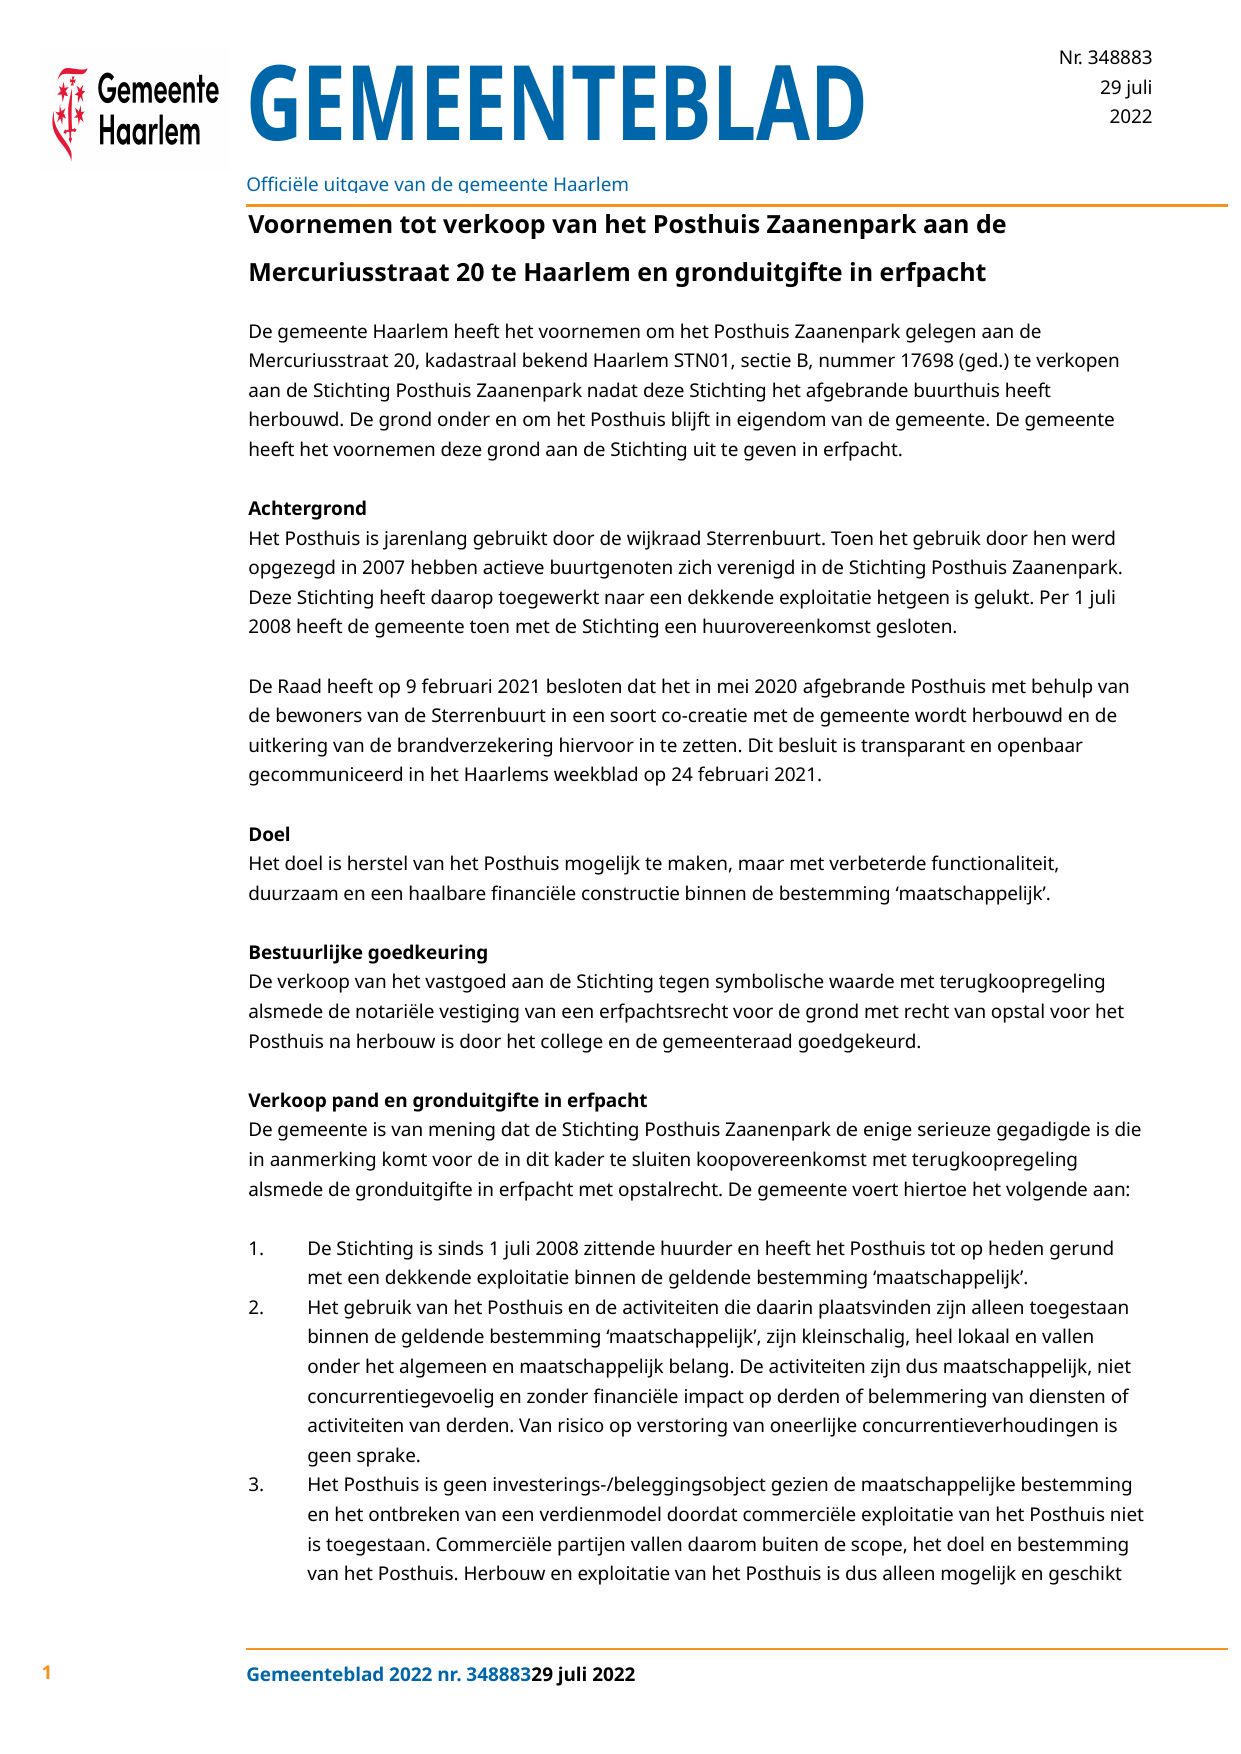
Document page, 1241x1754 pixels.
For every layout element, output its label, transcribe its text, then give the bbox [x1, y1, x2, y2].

text Bestuurlijke goedkeuring [248, 939, 1152, 965]
text Achtergrond [248, 495, 1152, 521]
text Voornemen tot verkoop van het Posthuis Zaanenpark aan de Mercuriusstraat 20 te Haarlem en gronduitgifte in erfpacht [248, 207, 1152, 288]
text Verkoop pand en gronduitgifte in erfpacht [248, 1087, 1152, 1113]
text Doel [248, 821, 1152, 847]
list Het Posthuis is geen investerings-/beleggingsobject gezien de maatschappelijke bestemming en het ontbreken van een verdienmodel doordat commerciële exploitatie van het Posthuis niet is toegestaan. Commerciële partijen vallen daarom buiten de scope, het doel en bestemming van het Posthuis. Herbouw en exploitatie van het Posthuis is dus alleen mogelijk en geschikt [248, 1472, 1152, 1586]
text De verkoop van het vastgoed aan de Stichting tegen symbolische waarde met terugkoopregeling alsmede de notariële vestiging van een erfpachtsrecht voor de grond met recht van opstal voor het Posthuis na herbouw is door het college en de gemeenteraad goedgekeurd. [248, 969, 1152, 1054]
text De gemeente Haarlem heeft het voornemen om het Posthuis Zaanenpark gelegen aan de Mercuriusstraat 20, kadastraal bekend Haarlem STN01, sectie B, nummer 17698 (ged.) te verkopen aan de Stichting Posthuis Zaanenpark nadat deze Stichting het afgebrande buurthuis heeft herbouwd. De grond onder en om het Posthuis blijft in eigendom van de gemeente. De gemeente heeft het voornemen deze grond aan de Stichting uit te geven in erfpacht. [248, 318, 1152, 462]
text Het Posthuis is jarenlang gebruikt door de wijkraad Sterrenbuurt. Toen het gebruik door hen werd opgezegd in 2007 hebben actieve buurtgenoten zich verenigd in de Stichting Posthuis Zaanenpark. Deze Stichting heeft daarop toegewerkt naar een dekkende exploitatie hetgeen is gelukt. Per 1 juli 2008 heeft de gemeente toen met de Stichting een huurovereenkomst gesloten. [248, 525, 1152, 639]
list Het gebruik van het Posthuis en de activiteiten die daarin plaatsvinden zijn alleen toegestaan binnen de geldende bestemming ‘maatschappelijk’, zijn kleinschalig, heel lokaal en vallen onder het algemeen en maatschappelijk belang. De activiteiten zijn dus maatschappelijk, niet concurrentiegevoelig en zonder financiële impact op derden of belemmering van diensten of activiteiten van derden. Van risico op verstoring van oneerlijke concurrentieverhoudingen is geen sprake. [248, 1294, 1152, 1468]
picture [41, 47, 231, 172]
list De Stichting is sinds 1 juli 2008 zittende huurder en heeft het Posthuis tot op heden gerund met een dekkende exploitatie binnen de geldende bestemming ‘maatschappelijk’. [248, 1235, 1152, 1290]
text De Raad heeft op 9 februari 2021 besloten dat het in mei 2020 afgebrande Posthuis met behulp van de bewoners van de Sterrenbuurt in een soort co-creatie met de gemeente wordt herbouwd en de uitkering van de brandverzekering hiervoor in te zetten. Dit besluit is transparant en openbaar gecommuniceerd in het Haarlems weekblad op 24 februari 2021. [248, 673, 1152, 787]
text De gemeente is van mening dat de Stichting Posthuis Zaanenpark de enige serieuze gegadigde is die in aanmerking komt voor de in dit kader te sluiten koopovereenkomst met terugkoopregeling alsmede de gronduitgifte in erfpacht met opstalrecht. De gemeente voert hiertoe het volgende aan: [248, 1117, 1152, 1202]
text Het doel is herstel van het Posthuis mogelijk te maken, maar met verbeterde functionaliteit, duurzaam en een haalbare financiële constructie binnen de bestemming ‘maatschappelijk’. [248, 850, 1152, 906]
